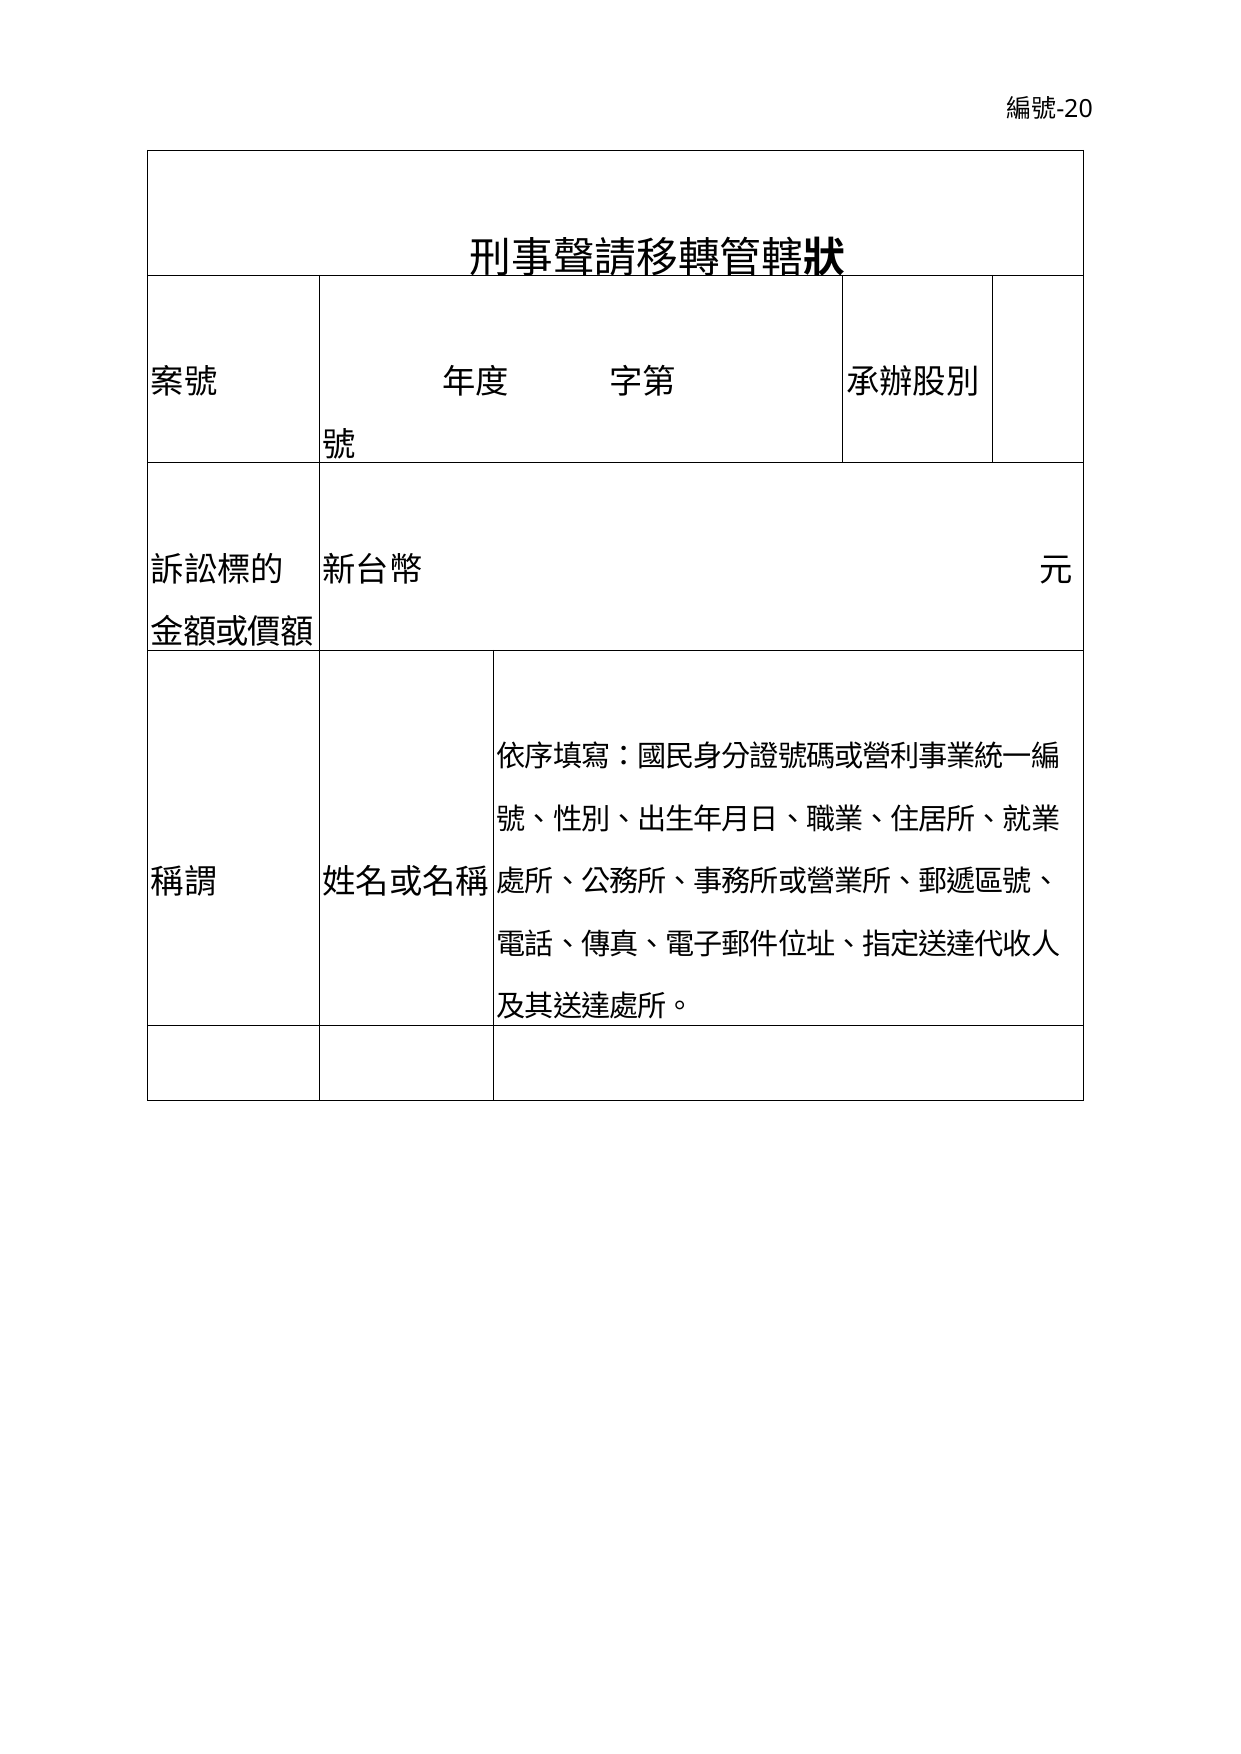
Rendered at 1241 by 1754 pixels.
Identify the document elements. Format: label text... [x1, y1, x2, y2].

table_cell [148, 1026, 319, 1100]
table_cell [494, 1026, 1083, 1100]
table_header 刑事聲請移轉管轄狀 [148, 151, 1083, 275]
table_cell 依序填寫：國民身分證號碼或營利事業統一編號、性別、出生年月日、職業、住居所、就業處所、公務所、事務所或營業所、郵遞區號、電話、傳真、電子郵件位址、指定送達代收人及其送達處所。 [494, 651, 1083, 1025]
table_cell 年度 字第 號 [320, 276, 842, 462]
table_cell [993, 276, 1083, 462]
table_cell 案號 [148, 276, 319, 462]
table_cell 稱謂 [148, 651, 319, 1025]
table_cell 訴訟標的 金額或價額 [148, 463, 319, 650]
table_cell 姓名或名稱 [320, 651, 493, 1025]
table_cell [320, 1026, 493, 1100]
table_cell 承辦股別 [843, 276, 992, 462]
table_cell 新台幣 元 [320, 463, 1083, 650]
